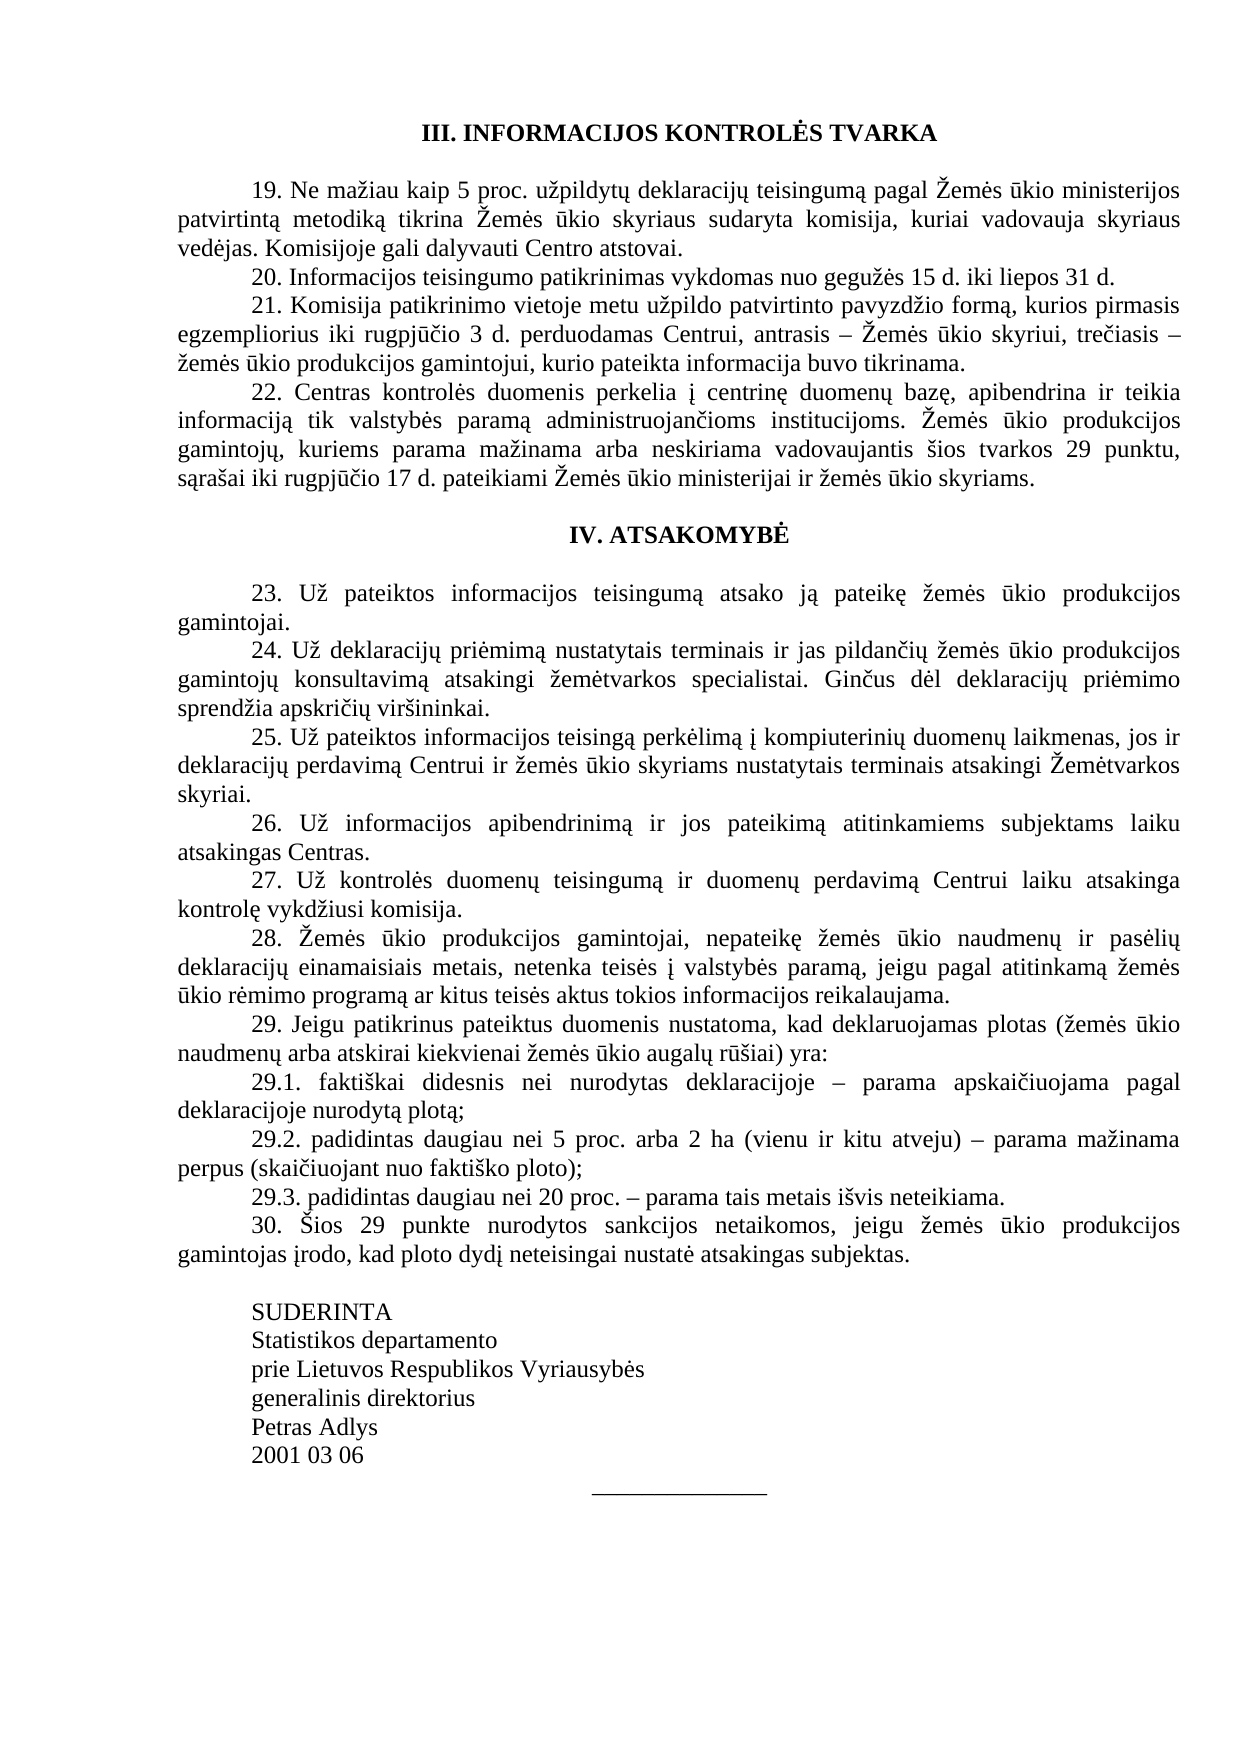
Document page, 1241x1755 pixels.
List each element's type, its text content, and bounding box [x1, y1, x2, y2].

text prie Lietuvos Respublikos Vyriausybės [177, 1354, 1181, 1383]
text 29.2. padidintas daugiau nei 5 proc. arba 2 ha (vienu ir kitu atveju) – parama mažinama perpus (skaičiuojant nuo faktiško ploto); [177, 1124, 1181, 1182]
text III. INFORMACIJOS KONTROLĖS TVARKA [177, 118, 1181, 147]
text 29. Jeigu patikrinus pateiktus duomenis nustatoma, kad deklaruojamas plotas (žemės ūkio naudmenų arba atskirai kiekvienai žemės ūkio augalų rūšiai) yra: [177, 1009, 1181, 1067]
text 26. Už informacijos apibendrinimą ir jos pateikimą atitinkamiems subjektams laiku atsakingas Centras. [177, 808, 1181, 866]
text 24. Už deklaracijų priėmimą nustatytais terminais ir jas pildančių žemės ūkio produkcijos gamintojų konsultavimą atsakingi žemėtvarkos specialistai. Ginčus dėl deklaracijų priėmimo sprendžia apskričių viršininkai. [177, 636, 1181, 722]
text 30. Šios 29 punkte nurodytos sankcijos netaikomos, jeigu žemės ūkio produkcijos gamintojas įrodo, kad ploto dydį neteisingai nustatė atsakingas subjektas. [177, 1211, 1181, 1268]
text SUDERINTA [177, 1297, 1181, 1326]
text ______________ [177, 1469, 1181, 1498]
text 29.1. faktiškai didesnis nei nurodytas deklaracijoje – parama apskaičiuojama pagal deklaracijoje nurodytą plotą; [177, 1067, 1181, 1124]
text 29.3. padidintas daugiau nei 20 proc. – parama tais metais išvis neteikiama. [177, 1182, 1181, 1211]
text 22. Centras kontrolės duomenis perkelia į centrinę duomenų bazę, apibendrina ir teikia informaciją tik valstybės paramą administruojančioms institucijoms. Žemės ūkio produkcijos gamintojų, kuriems parama mažinama arba neskiriama vadovaujantis šios tvarkos 29 punktu, sąrašai iki rugpjūčio 17 d. pateikiami Žemės ūkio ministerijai ir žemės ūkio skyriams. [177, 377, 1181, 492]
text Petras Adlys [177, 1412, 1181, 1441]
text 27. Už kontrolės duomenų teisingumą ir duomenų perdavimą Centrui laiku atsakinga kontrolę vykdžiusi komisija. [177, 866, 1181, 923]
text 28. Žemės ūkio produkcijos gamintojai, nepateikę žemės ūkio naudmenų ir pasėlių deklaracijų einamaisiais metais, netenka teisės į valstybės paramą, jeigu pagal atitinkamą žemės ūkio rėmimo programą ar kitus teisės aktus tokios informacijos reikalaujama. [177, 923, 1181, 1009]
text Statistikos departamento [177, 1326, 1181, 1354]
text IV. ATSAKOMYBĖ [177, 521, 1181, 549]
text 20. Informacijos teisingumo patikrinimas vykdomas nuo gegužės 15 d. iki liepos 31 d. [177, 262, 1181, 291]
text generalinis direktorius [177, 1383, 1181, 1412]
text 19. Ne mažiau kaip 5 proc. užpildytų deklaracijų teisingumą pagal Žemės ūkio ministerijos patvirtintą metodiką tikrina Žemės ūkio skyriaus sudaryta komisija, kuriai vadovauja skyriaus vedėjas. Komisijoje gali dalyvauti Centro atstovai. [177, 176, 1181, 262]
text 25. Už pateiktos informacijos teisingą perkėlimą į kompiuterinių duomenų laikmenas, jos ir deklaracijų perdavimą Centrui ir žemės ūkio skyriams nustatytais terminais atsakingi Žemėtvarkos skyriai. [177, 722, 1181, 808]
text 23. Už pateiktos informacijos teisingumą atsako ją pateikę žemės ūkio produkcijos gamintojai. [177, 578, 1181, 636]
text 21. Komisija patikrinimo vietoje metu užpildo patvirtinto pavyzdžio formą, kurios pirmasis egzempliorius iki rugpjūčio 3 d. perduodamas Centrui, antrasis – Žemės ūkio skyriui, trečiasis – žemės ūkio produkcijos gamintojui, kurio pateikta informacija buvo tikrinama. [177, 291, 1181, 377]
text 2001 03 06 [177, 1441, 1181, 1469]
